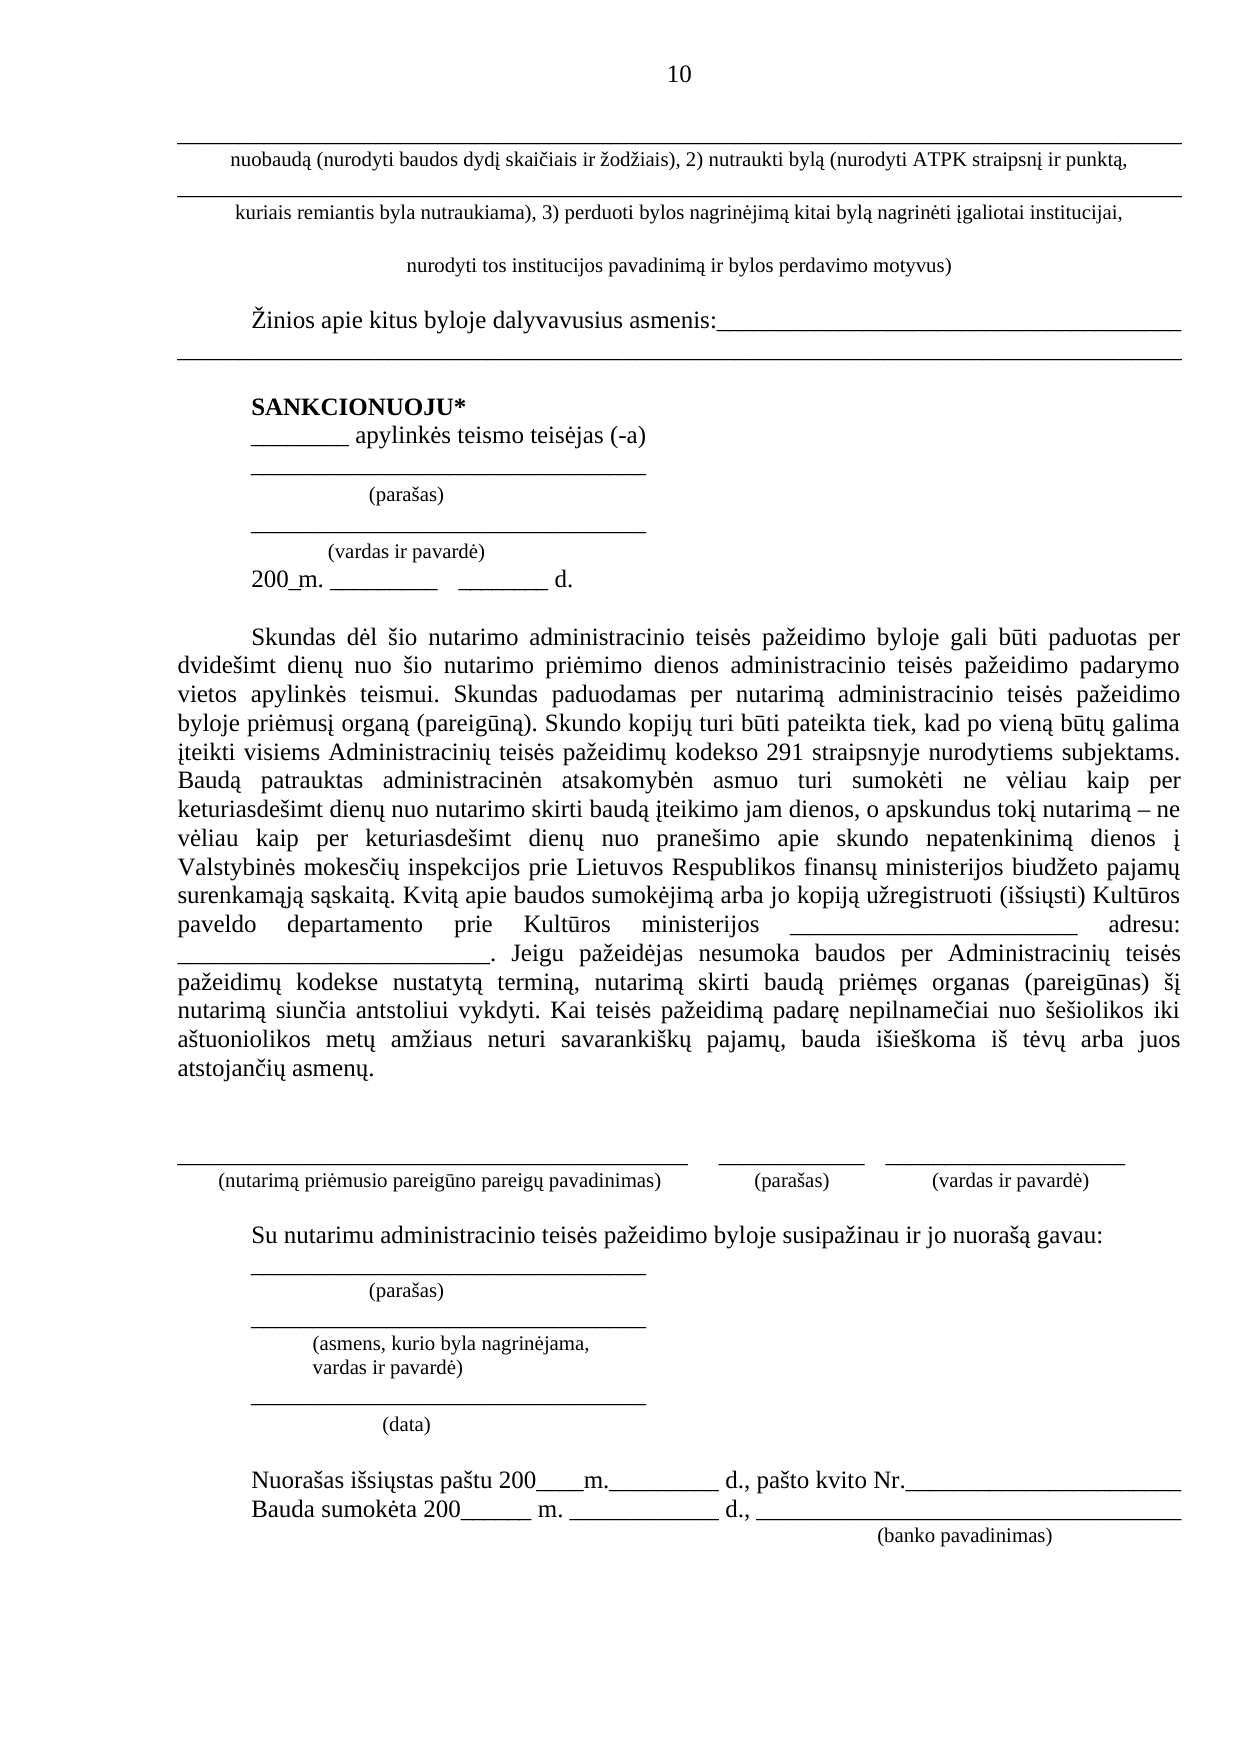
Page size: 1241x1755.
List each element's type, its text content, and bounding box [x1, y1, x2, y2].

text 200 m. d. [177, 564, 1181, 593]
text (banko pavadinimas) [177, 1523, 1181, 1547]
text Nuorašas išsiųstas paštu 200 m. d., pašto kvito Nr. [177, 1465, 1181, 1494]
text Skundas dėl šio nutarimo administracinio teisės pažeidimo byloje gali būti paduotas per dvidešimt dienų nuo šio nutarimo priėmimo dienos administracinio teisės pažeidimo padarymo vietos apylinkės teismui. Skundas paduodamas per nutarimą administracinio teisės pažeidimo byloje priėmusį organą (pareigūną). Skundo kopijų turi būti pateikta tiek, kad po vieną būtų galima įteikti visiems Administracinių teisės pažeidimų kodekso 291 straipsnyje nurodytiems subjektams. Baudą patrauktas administracinėn atsakomybėn asmuo turi sumokėti ne vėliau kaip per keturiasdešimt dienų nuo nutarimo skirti baudą įteikimo jam dienos, o apskundus tokį nutarimą – ne vėliau kaip per keturiasdešimt dienų nuo pranešimo apie skundo nepatenkinimą dienos į Valstybinės mokesčių inspekcijos prie Lietuvos Respublikos finansų ministerijos biudžeto pajamų surenkamąją sąskaitą. Kvitą apie baudos sumokėjimą arba jo kopiją užregistruoti (išsiųsti) Kultūros paveldo departamento prie Kultūros ministerijos _______________________ adresu: _________________________. Jeigu pažeidėjas nesumoka baudos per Administracinių teisės pažeidimų kodekse nustatytą terminą, nutarimą skirti baudą priėmęs organas (pareigūnas) šį nutarimą siunčia antstoliui vykdyti. Kai teisės pažeidimą padarę nepilnamečiai nuo šešiolikos iki aštuoniolikos metų amžiaus neturi savarankiškų pajamų, bauda išieškoma iš tėvų arba juos atstojančių asmenų. [177, 622, 1181, 1082]
text vardas ir pavardė) [177, 1355, 1181, 1379]
text Su nutarimu administracinio teisės pažeidimo byloje susipažinau ir jo nuorašą gavau: [177, 1221, 1181, 1249]
text nuobaudą (nurodyti baudos dydį skaičiais ir žodžiais), 2) nutraukti bylą (nurodyti ATPK straipsnį ir punktą, [177, 147, 1181, 171]
text (nutarimą priėmusio pareigūno pareigų pavadinimas) (parašas) (vardas ir pavardė) [177, 1168, 1181, 1192]
text (asmens, kurio byla nagrinėjama, [177, 1331, 1181, 1355]
text (data) [177, 1408, 1181, 1437]
text kuriais remiantis byla nutraukiama), 3) perduoti bylos nagrinėjimą kitai bylą nagrinėti įgaliotai institucijai, [177, 200, 1181, 224]
text (vardas ir pavardė) [177, 535, 1181, 564]
text nurodyti tos institucijos pavadinimą ir bylos perdavimo motyvus) [177, 252, 1181, 277]
text Bauda sumokėta 200 m. d., [177, 1494, 1181, 1523]
text apylinkės teismo teisėjas (-a) [177, 420, 1181, 449]
text (parašas) [177, 1278, 1181, 1302]
text (parašas) [177, 478, 1181, 507]
text SANKCIONUOJU* [177, 392, 1181, 420]
text Žinios apie kitus byloje dalyvavusius asmenis: [177, 305, 1181, 334]
